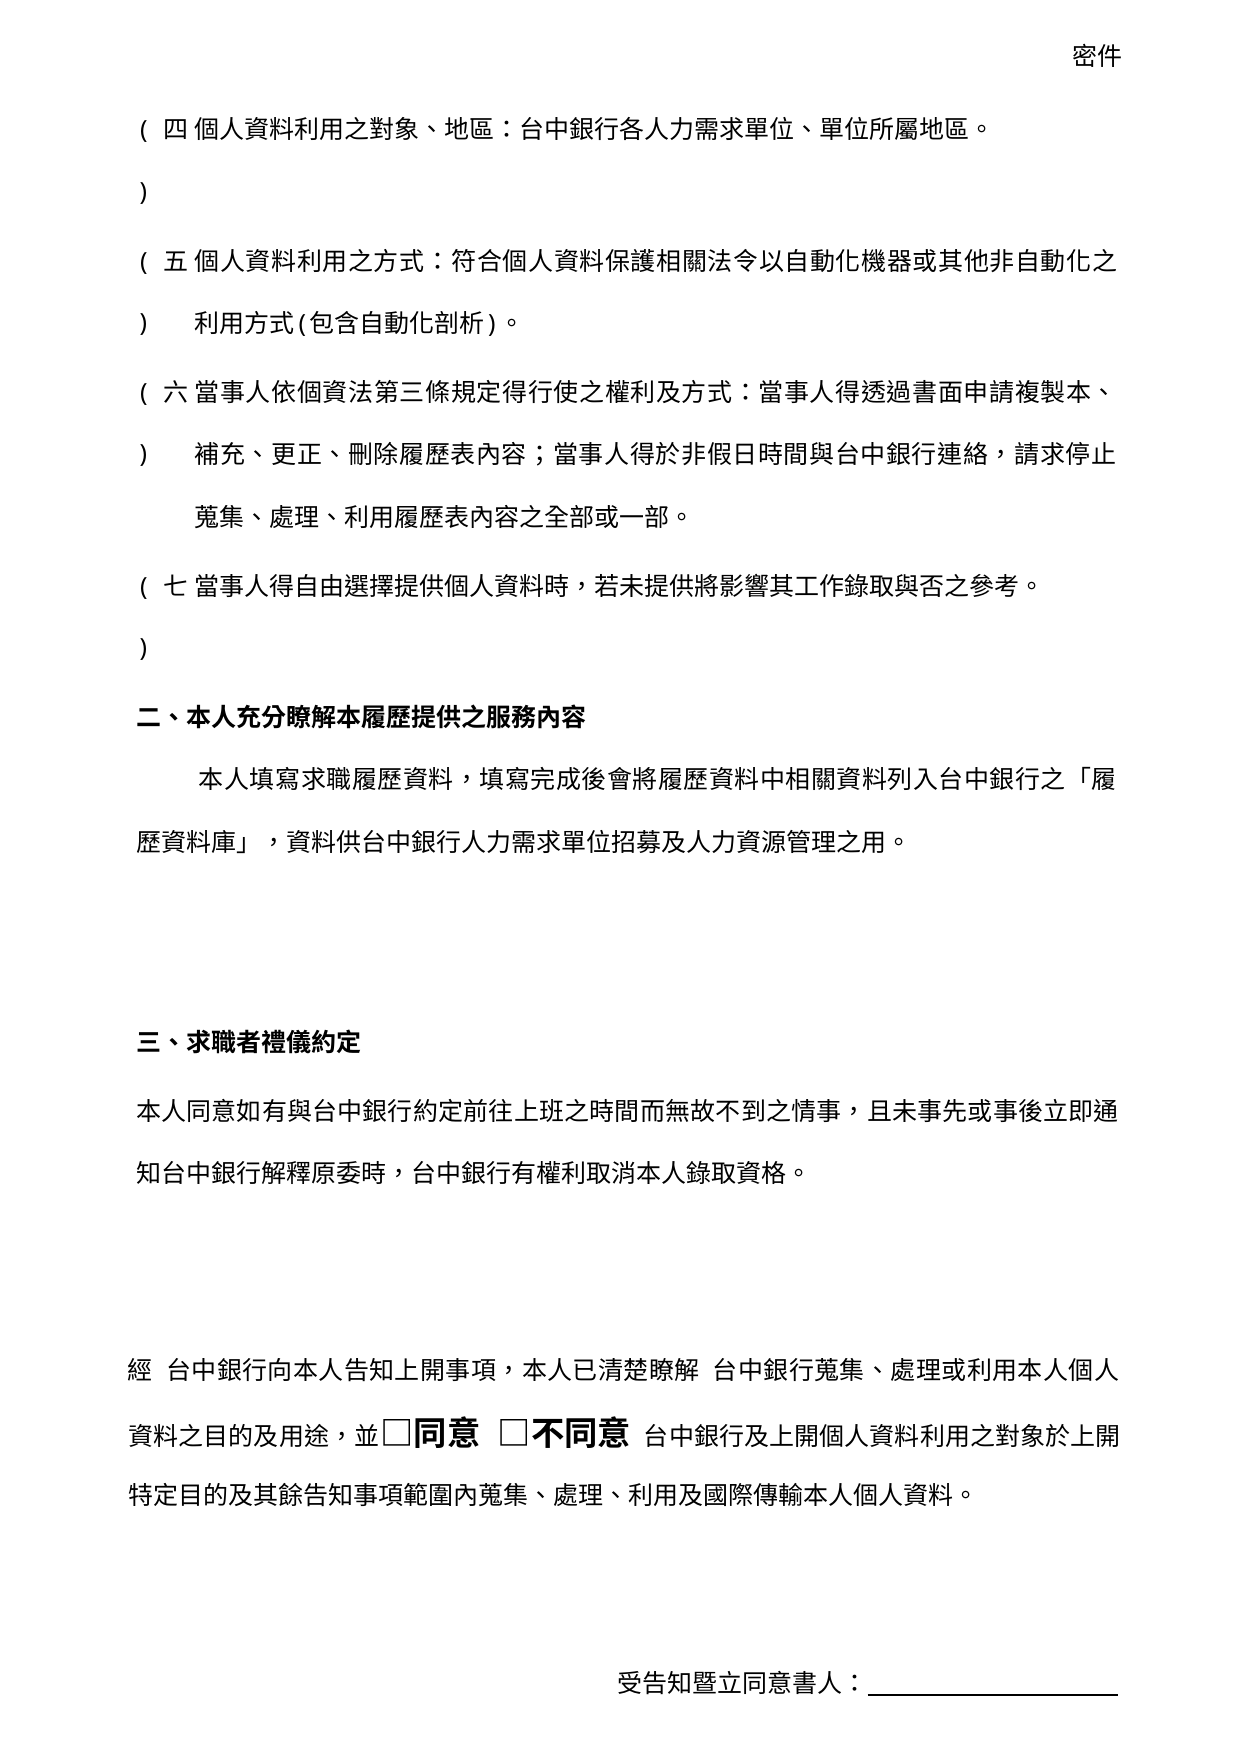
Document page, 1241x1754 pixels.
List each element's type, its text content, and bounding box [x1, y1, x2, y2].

table_cell (七) [133, 540, 191, 671]
table_cell (六) [133, 346, 191, 539]
table_cell [133, 865, 1064, 933]
table_cell 本人同意如有與台中銀行約定前往上班之時間而無故不到之情事，且未事先或事後立即通知台中銀行解釋原委時，台中銀行有權利取消本人錄取資格。 [133, 1065, 1122, 1196]
table_cell 當事人依個資法第三條規定得行使之權利及方式：當事人得透過書面申請複製本、補充、更正、刪除履歷表內容；當事人得於非假日時間與台中銀行連絡，請求停止蒐集、處理、利用履歷表內容之全部或一部。 [191, 346, 1122, 539]
table_cell (五) [133, 215, 191, 346]
table_cell 個人資料利用之對象、地區：台中銀行各人力需求單位、單位所屬地區。 [191, 83, 1122, 214]
table_cell 當事人得自由選擇提供個人資料時，若未提供將影響其工作錄取與否之參考。 [191, 540, 1122, 671]
text 受告知暨立同意書人： [187, 1639, 1122, 1702]
table_cell [133, 1196, 1122, 1327]
text 經 台中銀行向本人告知上開事項，本人已清楚瞭解 台中銀行蒐集、處理或利用本人個人資料之目的及用途，並□同意 □不同意 台中銀行及上開個人資料利用之對象於上開特定目的及其餘告知事項範圍內蒐集、處理、利用及國際傳輸本人個人資料。 [128, 1327, 1122, 1514]
table_cell [1064, 865, 1122, 933]
table_cell 三、求職者禮儀約定 [133, 933, 1122, 1064]
table_cell 個人資料利用之方式：符合個人資料保護相關法令以自動化機器或其他非自動化之利用方式(包含自動化剖析)。 [191, 215, 1122, 346]
table_cell 二、本人充分瞭解本履歷提供之服務內容 本人填寫求職履歷資料，填寫完成後會將履歷資料中相關資料列入台中銀行之「履歷資料庫」，資料供台中銀行人力需求單位招募及人力資源管理之用。 [133, 671, 1122, 864]
table_cell (四) [133, 83, 191, 214]
